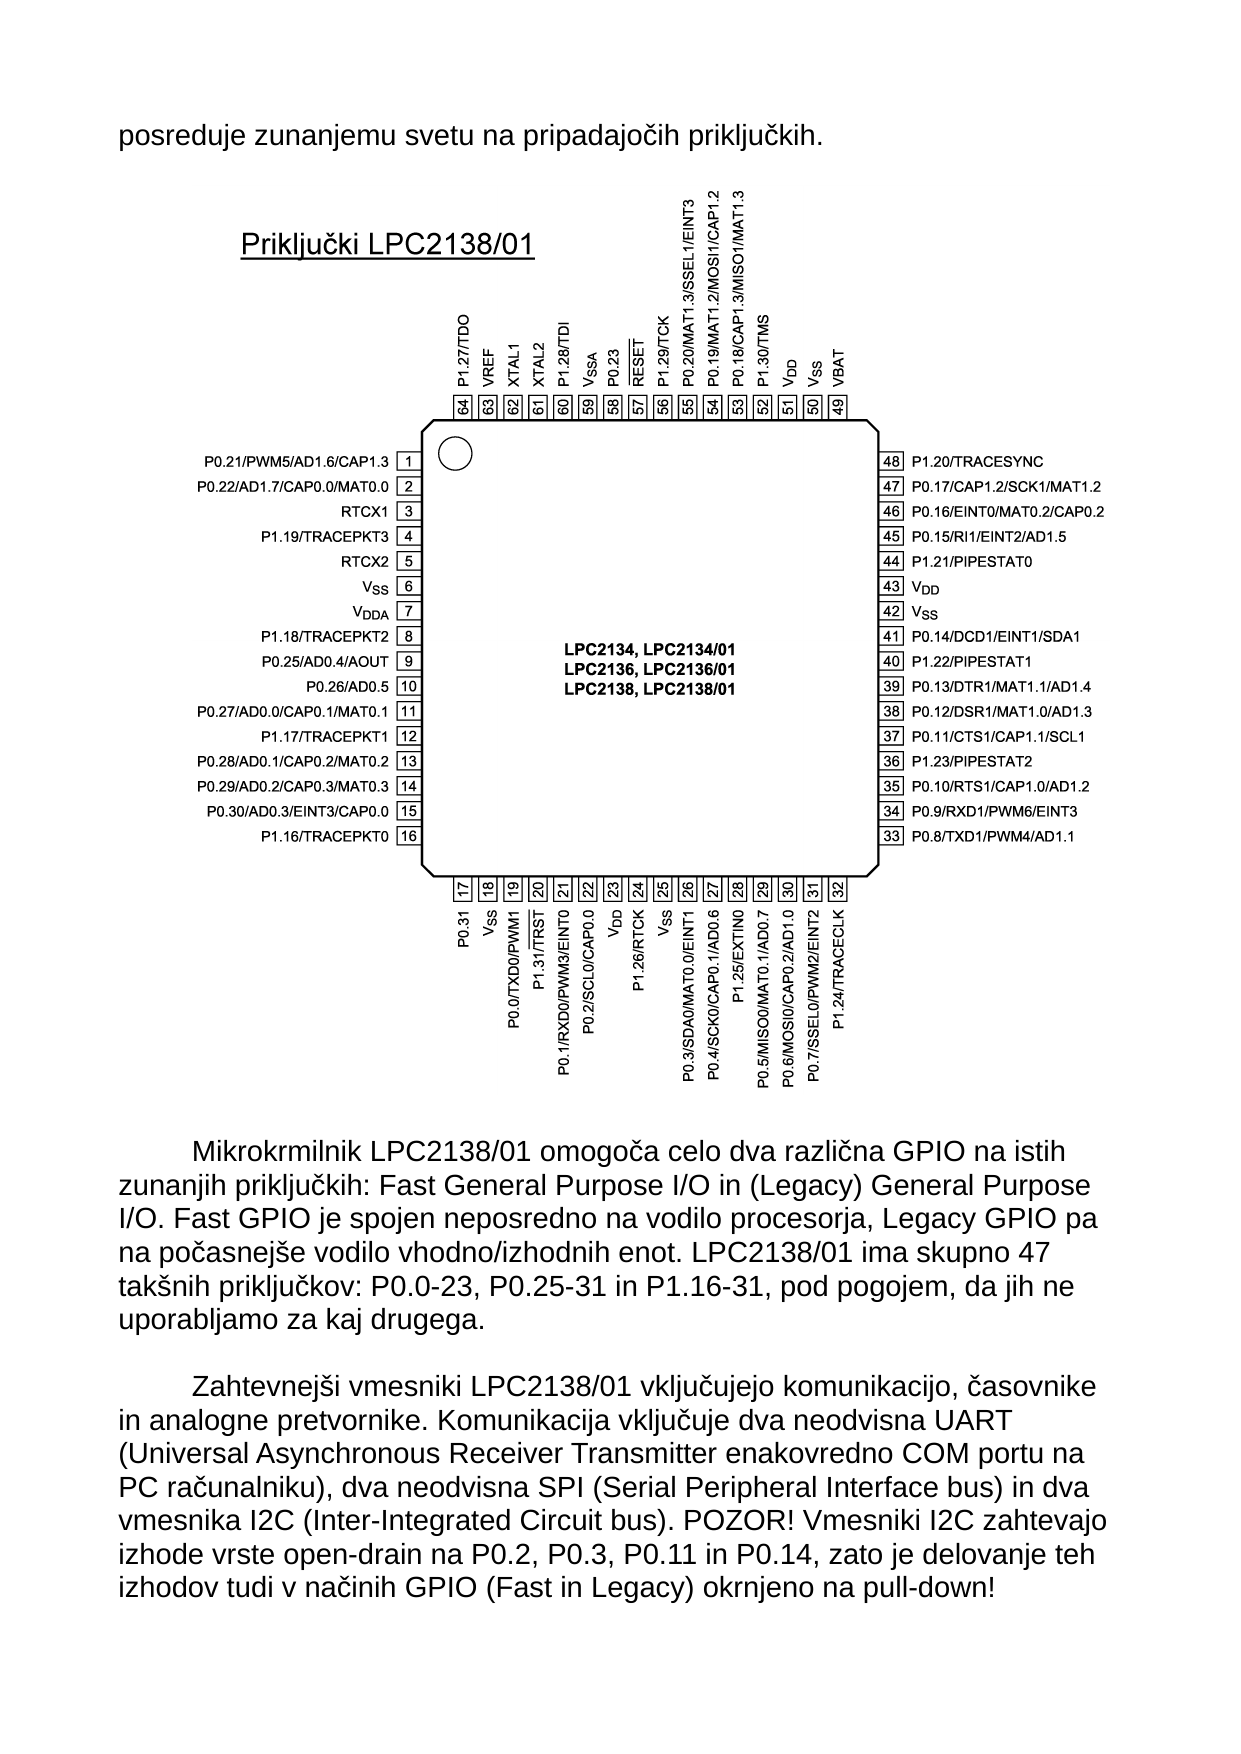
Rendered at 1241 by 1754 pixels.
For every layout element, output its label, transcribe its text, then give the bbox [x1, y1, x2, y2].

picture [191, 185, 1110, 1095]
text Mikrokrmilnik LPC2138/01 omogoča celo dva različna GPIO na istih zunanjih priključkih: Fast General Purpose I/O in (Legacy) General Purpose I/O. Fast GPIO je spojen neposredno na vodilo procesorja, Legacy GPIO pa na počasnejše vodilo vhodno/izhodnih enot. LPC2138/01 ima skupno 47 takšnih priključkov: P0.0-23, P0.25-31 in P1.16-31, pod pogojem, da jih ne uporabljamo za kaj drugega. [118, 1134, 1122, 1336]
text posreduje zunanjemu svetu na pripadajočih priključkih. [118, 118, 1122, 152]
text Zahtevnejši vmesniki LPC2138/01 vključujejo komunikacijo, časovnike in analogne pretvornike. Komunikacija vključuje dva neodvisna UART (Universal Asynchronous Receiver Transmitter enakovredno COM portu na PC računalniku), dva neodvisna SPI (Serial Peripheral Interface bus) in dva vmesnika I2C (Inter-Integrated Circuit bus). POZOR! Vmesniki I2C zahtevajo izhode vrste open-drain na P0.2, P0.3, P0.11 in P0.14, zato je delovanje teh izhodov tudi v načinih GPIO (Fast in Legacy) okrnjeno na pull-down! [118, 1369, 1122, 1604]
